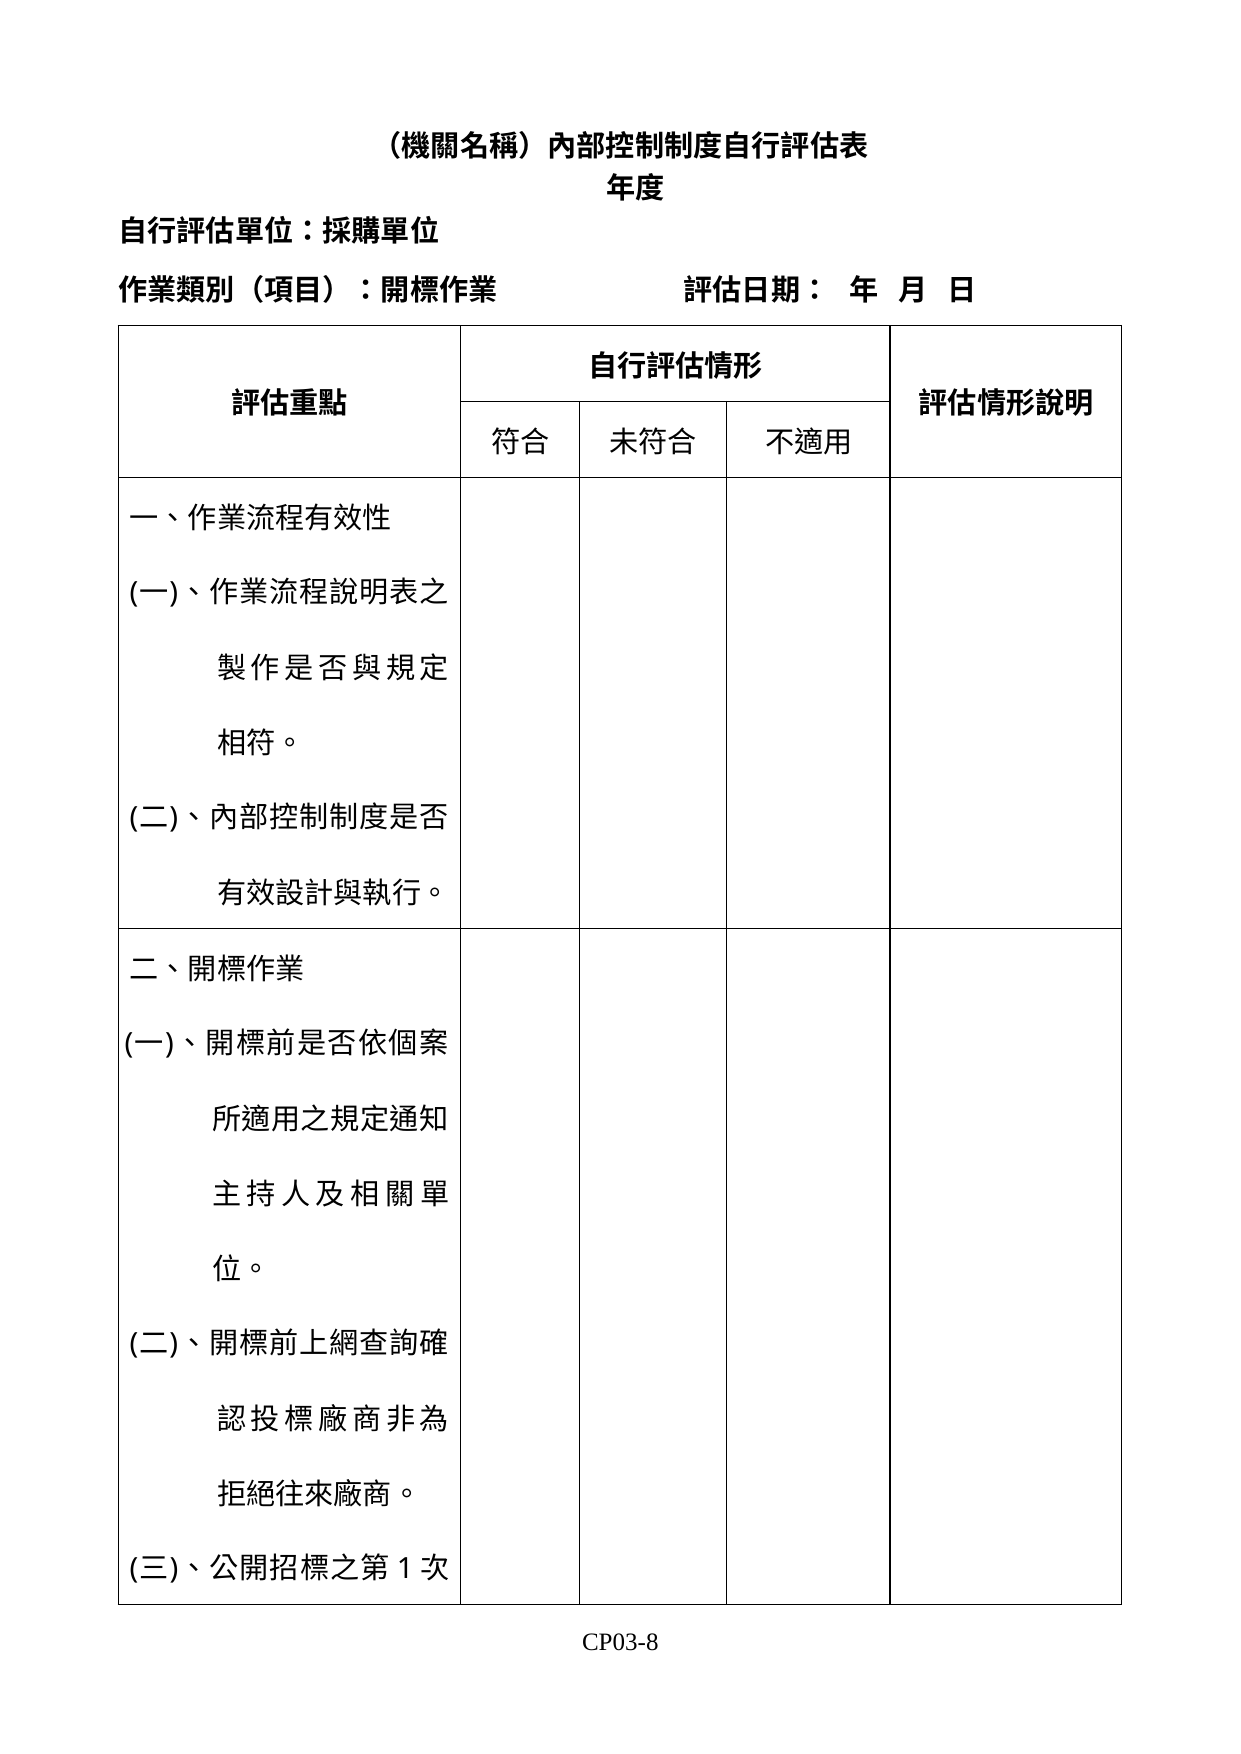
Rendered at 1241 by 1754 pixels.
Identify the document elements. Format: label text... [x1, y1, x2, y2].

table_cell [580, 929, 726, 1604]
table_cell [891, 478, 1121, 928]
table_cell [727, 478, 889, 928]
table_cell 未符合 [580, 402, 726, 477]
table_cell 一、作業流程有效性 (一)、作業流程說明表之製作是否與規定相符。 (二)、內部控制制度是否有效設計與執行。 [119, 478, 460, 928]
table_cell 不適用 [727, 402, 889, 477]
table_header 評估情形說明 [891, 326, 1121, 477]
text 作業類別（項目）：開標作業 評估日期： 年 月 日 [118, 250, 1122, 325]
table_cell 符合 [461, 402, 579, 477]
text 年度 [118, 165, 1122, 207]
table_cell [891, 929, 1121, 1604]
text 自行評估單位：採購單位 [118, 207, 1122, 250]
table_header 評估重點 [119, 326, 460, 477]
text （機關名稱）內部控制制度自行評估表 [118, 123, 1122, 165]
table_cell [461, 929, 579, 1604]
table_cell [727, 929, 889, 1604]
table_cell [461, 478, 579, 928]
table_header 自行評估情形 [461, 326, 889, 401]
table_cell [580, 478, 726, 928]
table_cell 二、開標作業 (一)、開標前是否依個案所適用之規定通知主持人及相關單位。 (二)、開標前上網查詢確認投標廠商非為拒絕往來廠商。 (三)、公開招標之第1次 [119, 929, 460, 1604]
